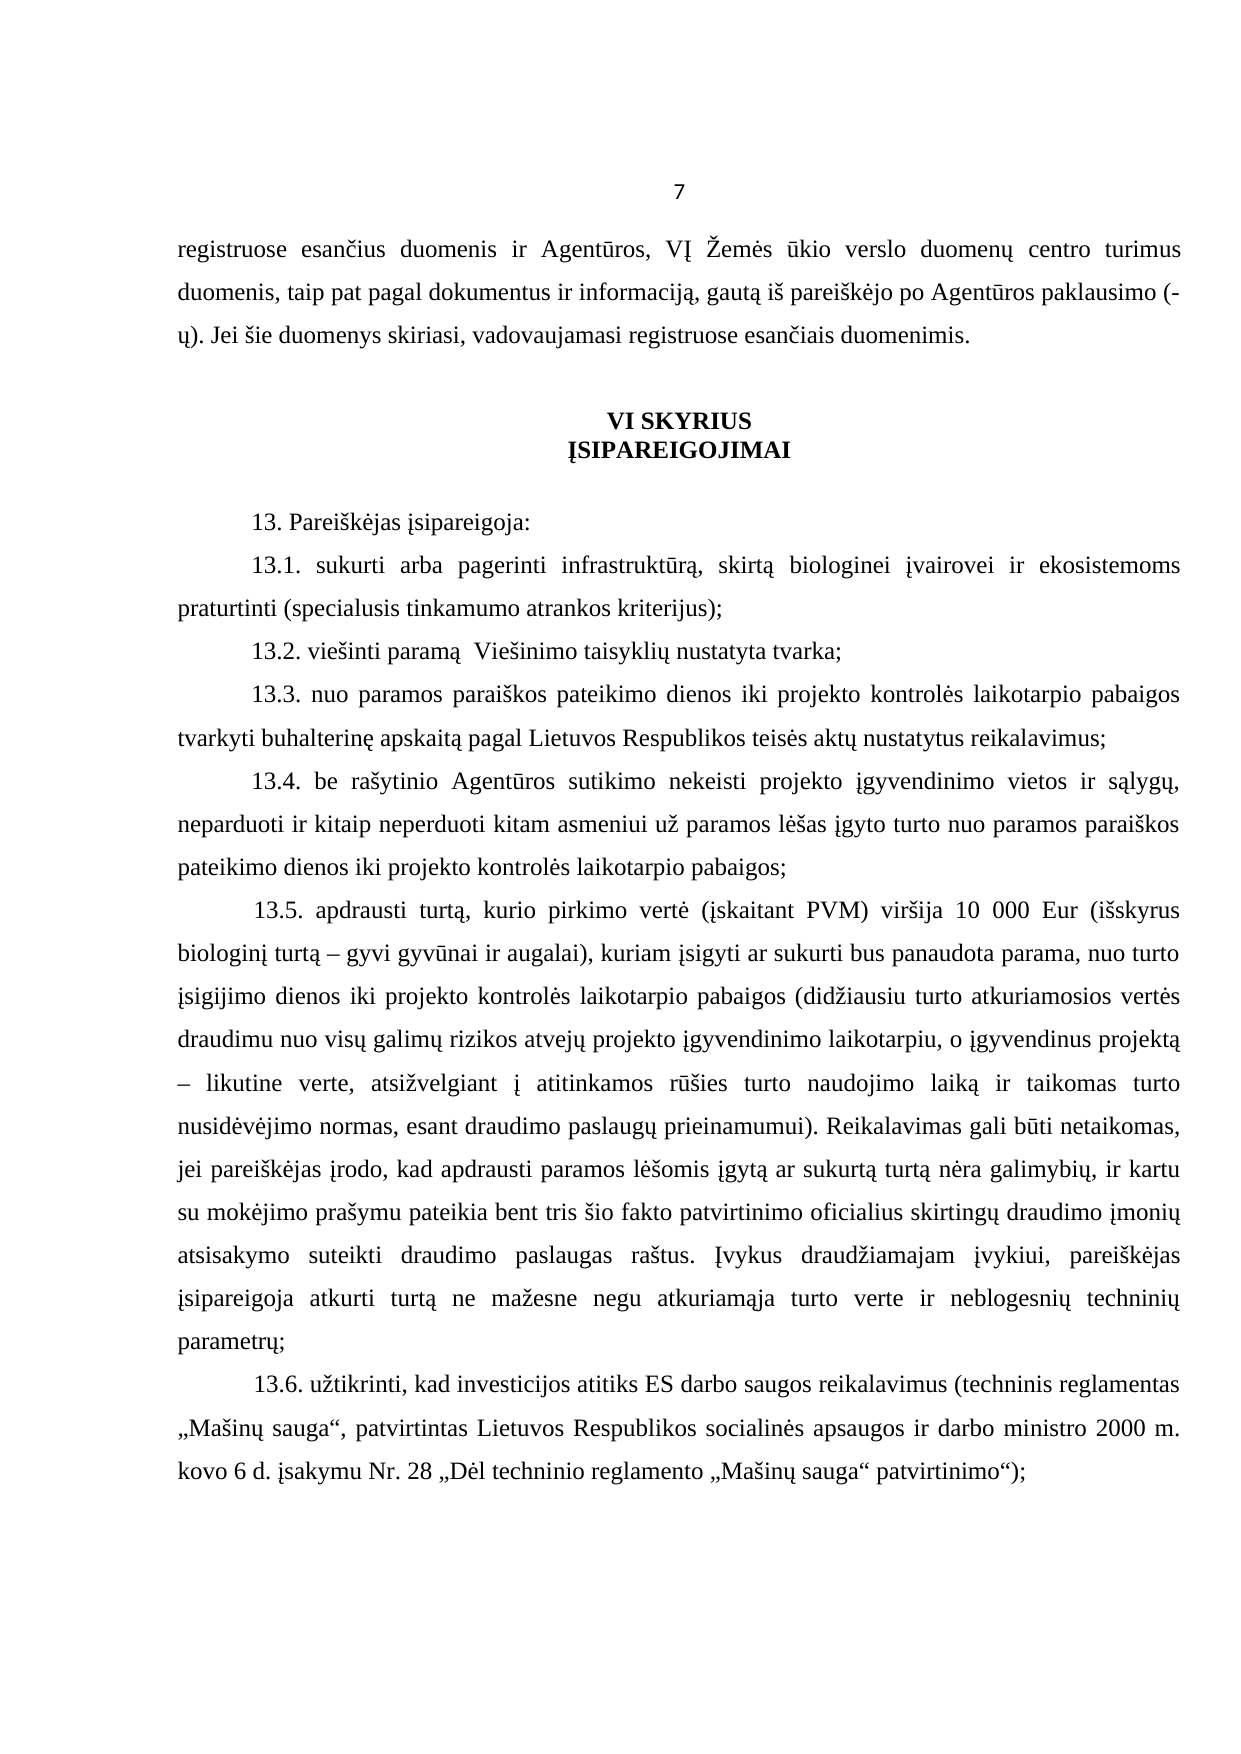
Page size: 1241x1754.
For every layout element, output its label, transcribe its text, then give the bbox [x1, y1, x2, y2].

text 13.3. nuo paramos paraiškos pateikimo dienos iki projekto kontrolės laikotarpio pabaigos tvarkyti buhalterinę apskaitą pagal Lietuvos Respublikos teisės aktų nustatytus reikalavimus; [177, 679, 1181, 751]
text 13.1. sukurti arba pagerinti infrastruktūrą, skirtą biologinei įvairovei ir ekosistemoms praturtinti (specialusis tinkamumo atrankos kriterijus); [177, 550, 1181, 622]
text 13.2. viešinti paramą Viešinimo taisyklių nustatyta tvarka; [177, 636, 1181, 665]
text 13.4. be rašytinio Agentūros sutikimo nekeisti projekto įgyvendinimo vietos ir sąlygų, neparduoti ir kitaip neperduoti kitam asmeniui už paramos lėšas įgyto turto nuo paramos paraiškos pateikimo dienos iki projekto kontrolės laikotarpio pabaigos; [177, 766, 1181, 881]
text 13.6. užtikrinti, kad investicijos atitiks ES darbo saugos reikalavimus (techninis reglamentas „Mašinų sauga“, patvirtintas Lietuvos Respublikos socialinės apsaugos ir darbo ministro 2000 m. kovo 6 d. įsakymu Nr. 28 „Dėl techninio reglamento „Mašinų sauga“ patvirtinimo“); [177, 1369, 1181, 1484]
text VI SKYRIUS [177, 406, 1181, 435]
text registruose esančius duomenis ir Agentūros, VĮ Žemės ūkio verslo duomenų centro turimus duomenis, taip pat pagal dokumentus ir informaciją, gautą iš pareiškėjo po Agentūros paklausimo (-ų). Jei šie duomenys skiriasi, vadovaujamasi registruose esančiais duomenimis. [177, 234, 1181, 349]
text ĮSIPAREIGOJIMAI [177, 435, 1181, 464]
text 13. Pareiškėjas įsipareigoja: [177, 507, 1181, 536]
text 13.5. apdrausti turtą, kurio pirkimo vertė (įskaitant PVM) viršija 10 000 Eur (išskyrus biologinį turtą – gyvi gyvūnai ir augalai), kuriam įsigyti ar sukurti bus panaudota parama, nuo turto įsigijimo dienos iki projekto kontrolės laikotarpio pabaigos (didžiausiu turto atkuriamosios vertės draudimu nuo visų galimų rizikos atvejų projekto įgyvendinimo laikotarpiu, o įgyvendinus projektą – likutine verte, atsižvelgiant į atitinkamos rūšies turto naudojimo laiką ir taikomas turto nusidėvėjimo normas, esant draudimo paslaugų prieinamumui). Reikalavimas gali būti netaikomas, jei pareiškėjas įrodo, kad apdrausti paramos lėšomis įgytą ar sukurtą turtą nėra galimybių, ir kartu su mokėjimo prašymu pateikia bent tris šio fakto patvirtinimo oficialius skirtingų draudimo įmonių atsisakymo suteikti draudimo paslaugas raštus. Įvykus draudžiamajam įvykiui, pareiškėjas įsipareigoja atkurti turtą ne mažesne negu atkuriamąja turto verte ir neblogesnių techninių parametrų; [177, 895, 1181, 1355]
